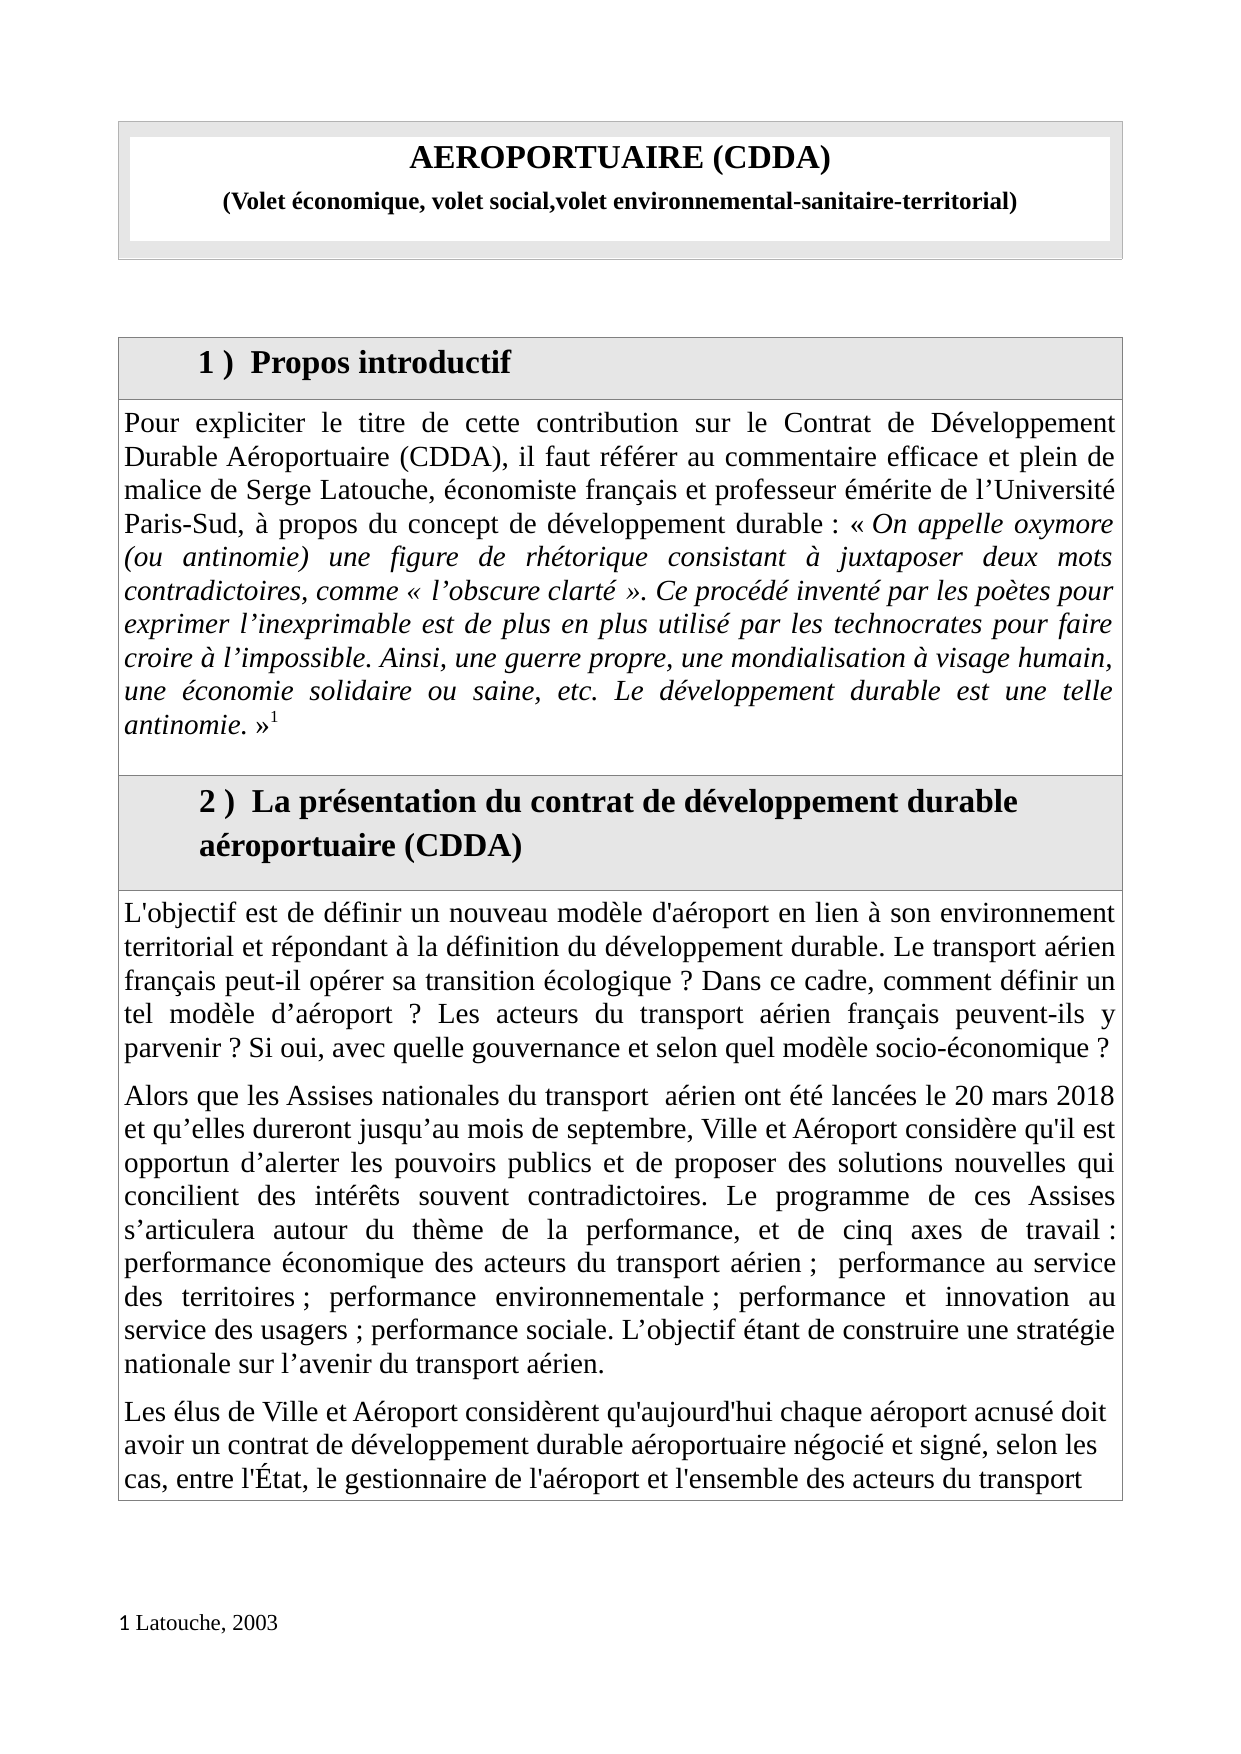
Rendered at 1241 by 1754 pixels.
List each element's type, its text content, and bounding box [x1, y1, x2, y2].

table_cell 2 ) La présentation du contrat de développement durable aéroportuaire (CDDA) [119, 776, 1122, 890]
table_cell L'objectif est de définir un nouveau modèle d'aéroport en lien à son environnement territorial et répondant à la définition du développement durable. Le transport aérien français peut-il opérer sa transition écologique ? Dans ce cadre, comment définir un tel modèle d’aéroport ? Les acteurs du transport aérien français peuvent-ils y parvenir ? Si oui, avec quelle gouvernance et selon quel modèle socio-économique ? Alors que les Assises nationales du transport aérien ont été lancées le 20 mars 2018 et qu’elles dureront jusqu’au mois de septembre, Ville et Aéroport considère qu'il est opportun d’alerter les pouvoirs publics et de proposer des solutions nouvelles qui concilient des intérêts souvent contradictoires. Le programme de ces Assises s’articulera autour du thème de la performance, et de cinq axes de travail : performance économique des acteurs du transport aérien ; performance au service des territoires ; performance environnementale ; performance et innovation au service des usagers ; performance sociale. L’objectif étant de construire une stratégie nationale sur l’avenir du transport aérien. Les élus de Ville et Aéroport considèrent qu'aujourd'hui chaque aéroport acnusé doit avoir un contrat de développement durable aéroportuaire négocié et signé, selon les cas, entre l'État, le gestionnaire de l'aéroport et l'ensemble des acteurs du transport [119, 891, 1122, 1500]
table_header 1 ) Propos introductif [119, 338, 1122, 399]
table_cell Pour expliciter le titre de cette contribution sur le Contrat de Développement Durable Aéroportuaire (CDDA), il faut référer au commentaire efficace et plein de malice de Serge Latouche, économiste français et professeur émérite de l’Université Paris-Sud, à propos du concept de développement durable : « On appelle oxymore (ou antinomie) une figure de rhétorique consistant à juxtaposer deux mots contradictoires, comme « l’obscure clarté ». Ce procédé inventé par les poètes pour exprimer l’inexprimable est de plus en plus utilisé par les technocrates pour faire croire à l’impossible. Ainsi, une guerre propre, une mondialisation à visage humain, une économie solidaire ou saine, etc. Le développement durable est une telle antinomie. » [119, 400, 1122, 775]
table_header AEROPORTUAIRE (CDDA) (Volet économique, volet social,volet environnemental-sanitaire-territorial) [119, 122, 1122, 258]
